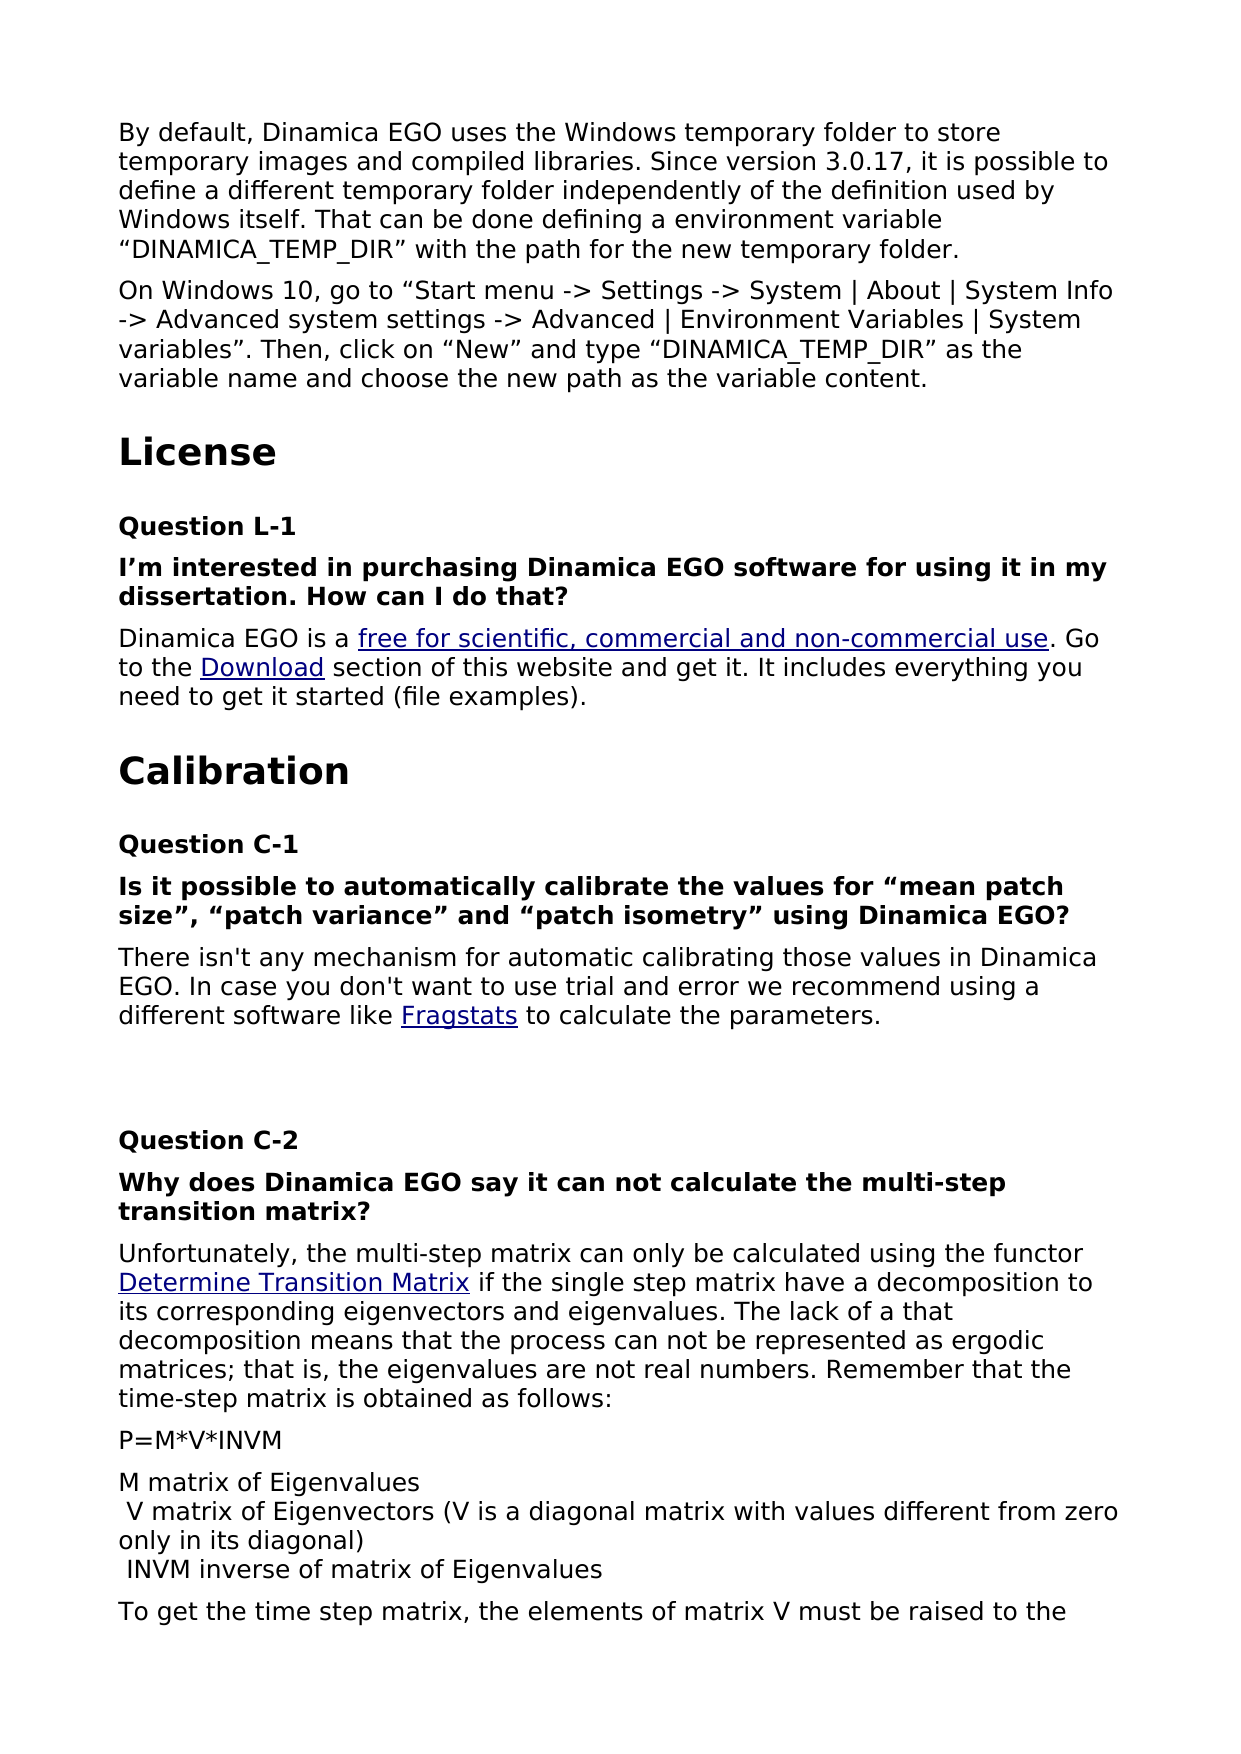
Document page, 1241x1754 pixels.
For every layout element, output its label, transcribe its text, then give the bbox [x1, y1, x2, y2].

text I’m interested in purchasing Dinamica EGO software for using it in my dissertation. How can I do that? [118, 553, 1122, 612]
text Unfortunately, the multi-step matrix can only be calculated using the functor Determine Transition Matrix if the single step matrix have a decomposition to its corresponding eigenvectors and eigenvalues. The lack of a that decomposition means that the process can not be represented as ergodic matrices; that is, the eigenvalues are not real numbers. Remember that the time-step matrix is obtained as follows: [118, 1239, 1122, 1414]
text To get the time step matrix, the elements of matrix V must be raised to the [118, 1597, 1122, 1626]
text Is it possible to automatically calibrate the values for “mean patch size”, “patch variance” and “patch isometry” using Dinamica EGO? [118, 872, 1122, 930]
subtitle Question C-2 [118, 1126, 1122, 1155]
subtitle Calibration [118, 749, 1122, 793]
subtitle Question C-1 [118, 830, 1122, 859]
text On Windows 10, go to “Start menu -> Settings -> System | About | System Info -> Advanced system settings -> Advanced | Environment Variables | System variables”. Then, click on “New” and type “DINAMICA_TEMP_DIR” as the variable name and choose the new path as the variable content. [118, 276, 1122, 393]
subtitle License [118, 431, 1122, 474]
text Dinamica EGO is a free for scientific, commercial and non-commercial use. Go to the Download section of this website and get it. It includes everything you need to get it started (file examples). [118, 624, 1122, 712]
text Why does Dinamica EGO say it can not calculate the multi-step transition matrix? [118, 1168, 1122, 1226]
text M matrix of Eigenvalues V matrix of Eigenvectors (V is a diagonal matrix with values different from zero only in its diagonal) INVM inverse of matrix of Eigenvalues [118, 1468, 1122, 1584]
subtitle Question L-1 [118, 512, 1122, 541]
text P=M*V*INVM [118, 1426, 1122, 1455]
text There isn't any mechanism for automatic calibrating those values in Dinamica EGO. In case you don't want to use trial and error we recommend using a different software like Fragstats to calculate the parameters. [118, 943, 1122, 1089]
text By default, Dinamica EGO uses the Windows temporary folder to store temporary images and compiled libraries. Since version 3.0.17, it is possible to define a different temporary folder independently of the definition used by Windows itself. That can be done defining a environment variable “DINAMICA_TEMP_DIR” with the path for the new temporary folder. [118, 118, 1122, 264]
